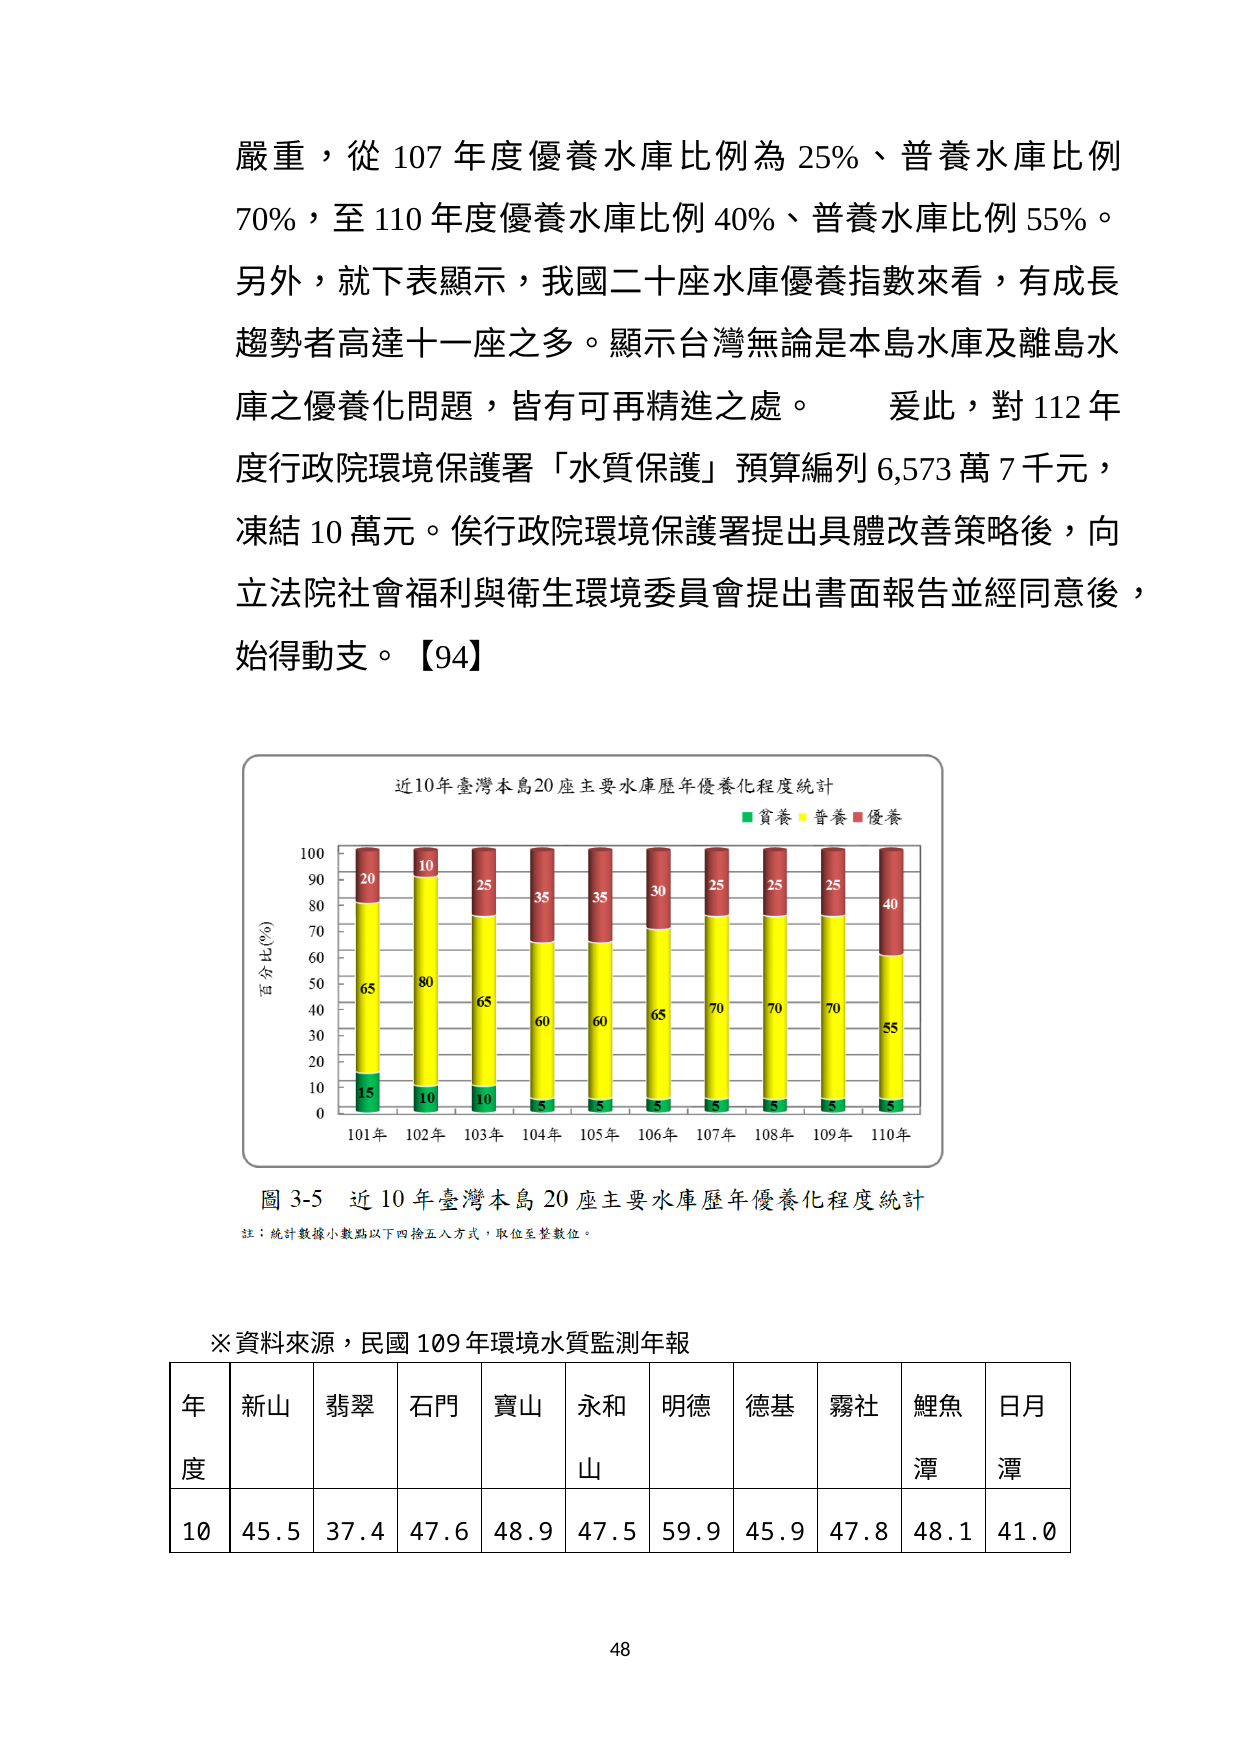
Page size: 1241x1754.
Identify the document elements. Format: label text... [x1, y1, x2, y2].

table_cell 47.6 [398, 1489, 481, 1552]
table_header 翡翠 [314, 1363, 397, 1488]
table_cell 41.0 [986, 1489, 1070, 1552]
text 3.然而根據《民國110年環境水質監測年報》，觀察台灣本島20座主要水庫近十年優養化程度，優養水庫比例於民國99年10%，上升至110年的40%；貧養水庫比例從99年15%，下降至109年5%。此外，台灣離島水庫近十年優養化程度更加嚴重，從107年度優養水庫比例為25%、普養水庫比例70%，至110年度優養水庫比例40%、普養水庫比例55%。另外，就下表顯示，我國二十座水庫優養指數來看，有成長趨勢者高達十一座之多。顯示台灣無論是本島水庫及離島水庫之優養化問題，皆有可再精進之處。 爰此，對112年度行政院環境保護署「水質保護」預算編列6,573萬7千元，凍結10萬元。俟行政院環境保護署提出具體改善策略後，向立法院社會福利與衛生環境委員會提出書面報告並經同意後，始得動支。【94】 [206, 112, 1122, 675]
table_header 新山 [231, 1363, 313, 1488]
table_cell 45.9 [734, 1489, 817, 1552]
table_header 石門 [398, 1363, 481, 1488]
table_cell 37.4 [314, 1489, 397, 1552]
table_cell 45.5 [231, 1489, 313, 1552]
table_cell 47.5 [566, 1489, 649, 1552]
table_cell 47.8 [818, 1489, 901, 1552]
table_header 永和山 [566, 1363, 649, 1488]
table_header 年度 [171, 1363, 229, 1488]
table_cell 10 [171, 1489, 229, 1552]
table_header 霧社 [818, 1363, 901, 1488]
table_header 明德 [650, 1363, 733, 1488]
table_header 鯉魚潭 [902, 1363, 985, 1488]
table_cell 48.1 [902, 1489, 985, 1552]
text ※資料來源，民國109年環境水質監測年報 [206, 737, 1122, 1362]
table_header 日月潭 [986, 1363, 1070, 1488]
table_header 寶山 [482, 1363, 565, 1488]
table_cell 48.9 [482, 1489, 565, 1552]
table_header 德基 [734, 1363, 817, 1488]
table_cell 59.9 [650, 1489, 733, 1552]
